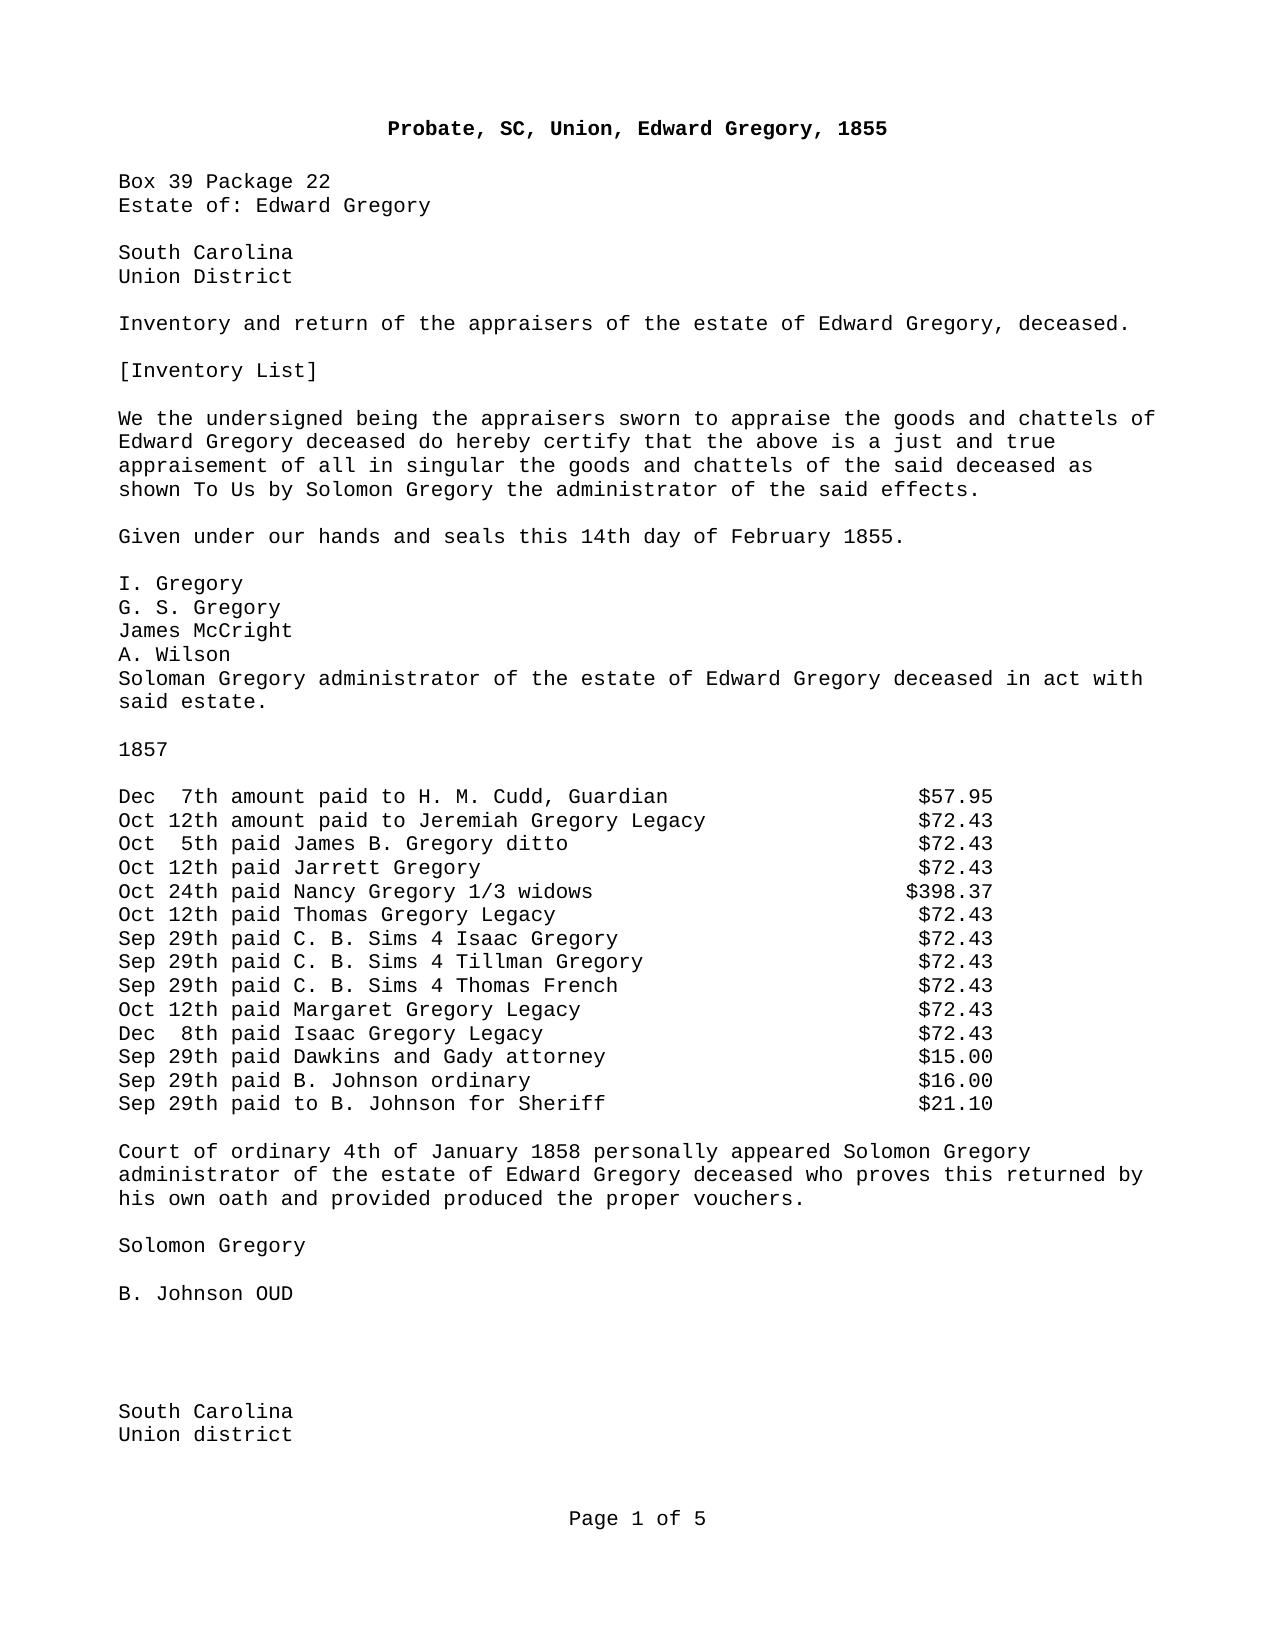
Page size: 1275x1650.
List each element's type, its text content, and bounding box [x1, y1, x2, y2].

text Oct 24th paid Nancy Gregory 1/3 widows $398.37 [118, 881, 1157, 904]
text Soloman Gregory administrator of the estate of Edward Gregory deceased in act with said estate. [118, 668, 1157, 715]
text 1857 [118, 739, 1157, 762]
text Oct 12th paid Thomas Gregory Legacy $72.43 [118, 904, 1157, 928]
text Sep 29th paid to B. Johnson for Sheriff $21.10 [118, 1093, 1157, 1117]
text Dec 8th paid Isaac Gregory Legacy $72.43 [118, 1022, 1157, 1046]
text South Carolina [118, 242, 1157, 266]
text Sep 29th paid C. B. Sims 4 Isaac Gregory $72.43 [118, 928, 1157, 952]
text Union district [118, 1424, 1157, 1448]
text Oct 12th amount paid to Jeremiah Gregory Legacy $72.43 [118, 810, 1157, 833]
text I. Gregory [118, 573, 1157, 597]
text Oct 12th paid Jarrett Gregory $72.43 [118, 857, 1157, 881]
text Sep 29th paid B. Johnson ordinary $16.00 [118, 1070, 1157, 1093]
text Union District [118, 266, 1157, 289]
text South Carolina [118, 1401, 1157, 1424]
text Estate of: Edward Gregory [118, 195, 1157, 218]
text We the undersigned being the appraisers sworn to appraise the goods and chattels of Edward Gregory deceased do hereby certify that the above is a just and true appraisement of all in singular the goods and chattels of the said deceased as shown To Us by Solomon Gregory the administrator of the said effects. [118, 408, 1157, 502]
text [Inventory List] [118, 360, 1157, 384]
text Sep 29th paid C. B. Sims 4 Thomas French $72.43 [118, 975, 1157, 999]
text Inventory and return of the appraisers of the estate of Edward Gregory, deceased. [118, 313, 1157, 337]
text Court of ordinary 4th of January 1858 personally appeared Solomon Gregory administrator of the estate of Edward Gregory deceased who proves this returned by his own oath and provided produced the proper vouchers. [118, 1141, 1157, 1212]
text James McCright [118, 621, 1157, 644]
text Dec 7th amount paid to H. M. Cudd, Guardian $57.95 [118, 786, 1157, 810]
text G. S. Gregory [118, 597, 1157, 621]
text Oct 12th paid Margaret Gregory Legacy $72.43 [118, 999, 1157, 1022]
text Sep 29th paid Dawkins and Gady attorney $15.00 [118, 1046, 1157, 1070]
text Oct 5th paid James B. Gregory ditto $72.43 [118, 833, 1157, 857]
text Solomon Gregory [118, 1235, 1157, 1259]
text Sep 29th paid C. B. Sims 4 Tillman Gregory $72.43 [118, 952, 1157, 975]
text Box 39 Package 22 [118, 171, 1157, 195]
text Given under our hands and seals this 14th day of February 1855. [118, 526, 1157, 549]
text B. Johnson OUD [118, 1283, 1157, 1306]
text A. Wilson [118, 644, 1157, 668]
